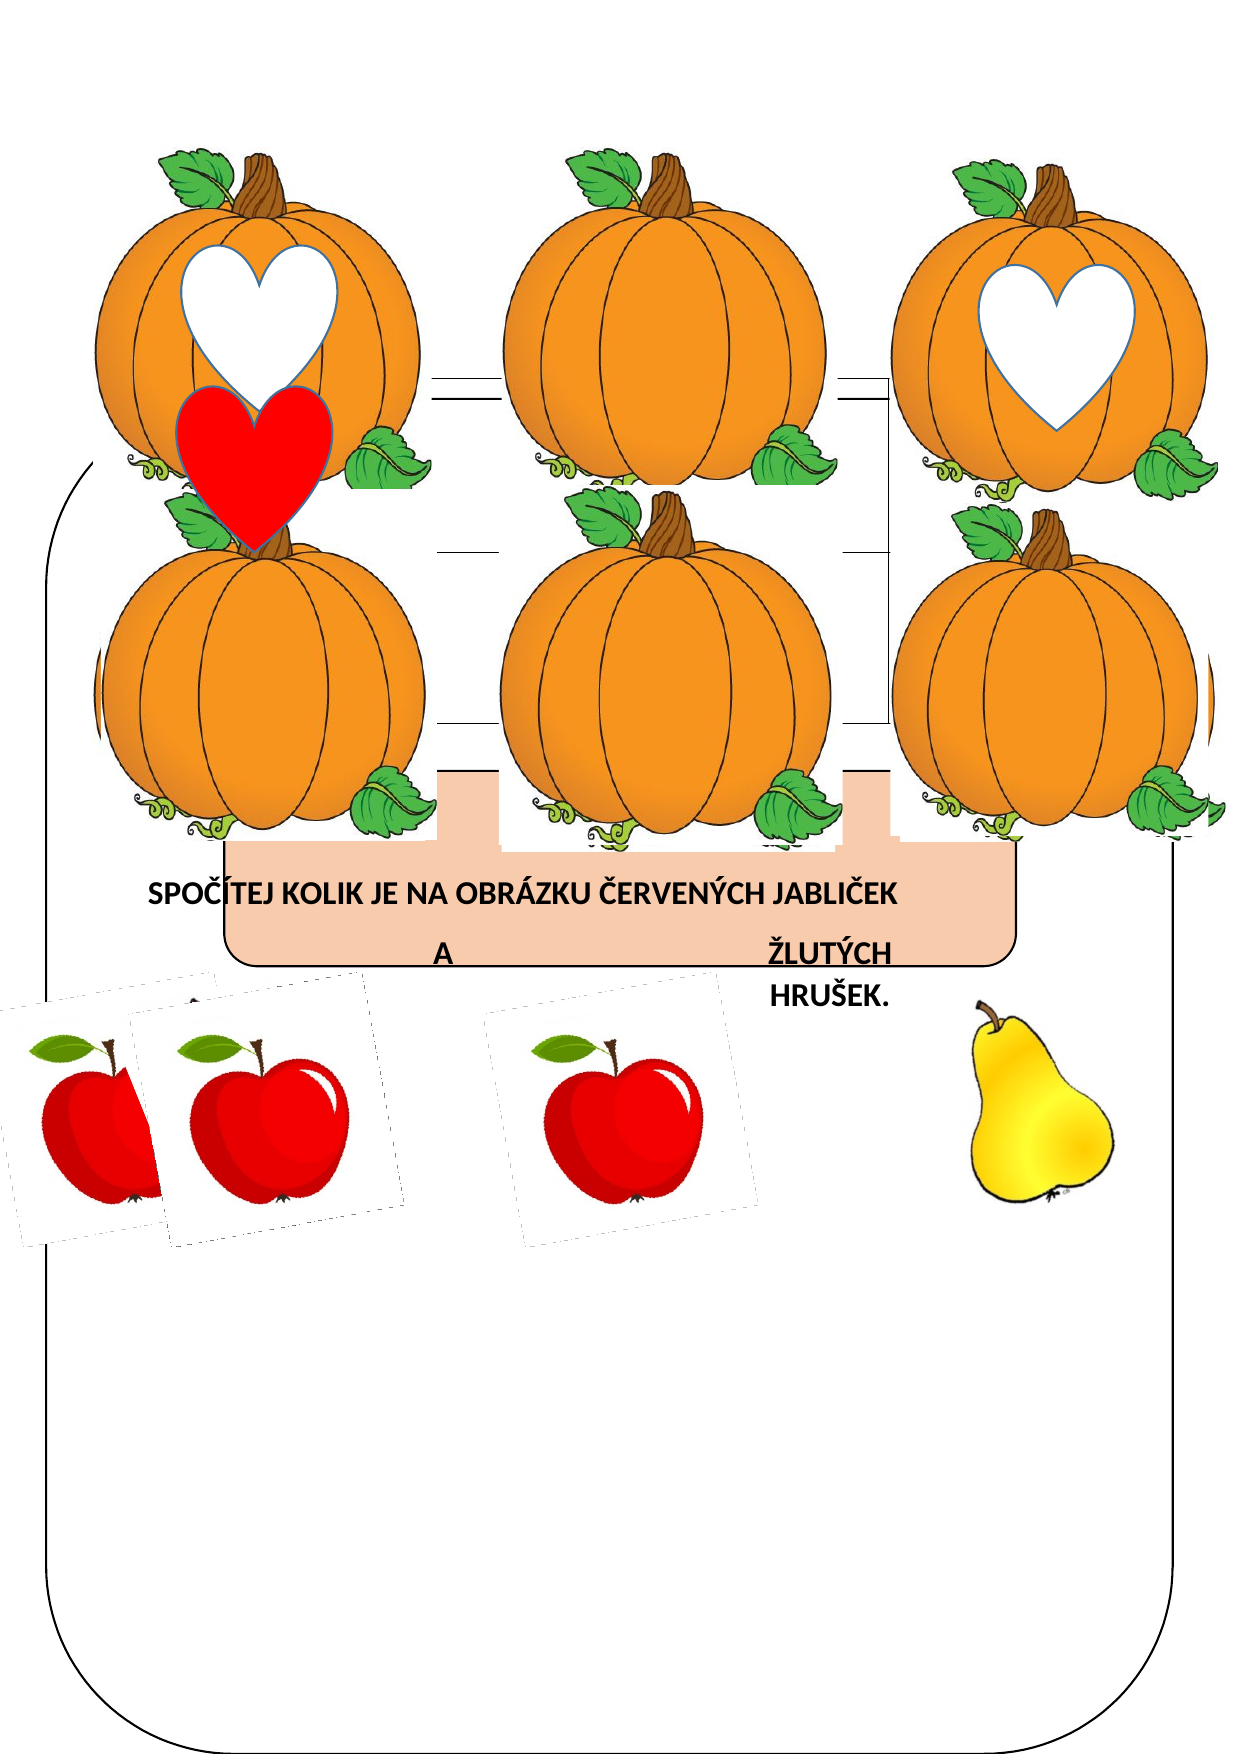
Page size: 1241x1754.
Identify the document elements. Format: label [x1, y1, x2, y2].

table_header [838, 379, 888, 397]
table_header [432, 379, 501, 397]
